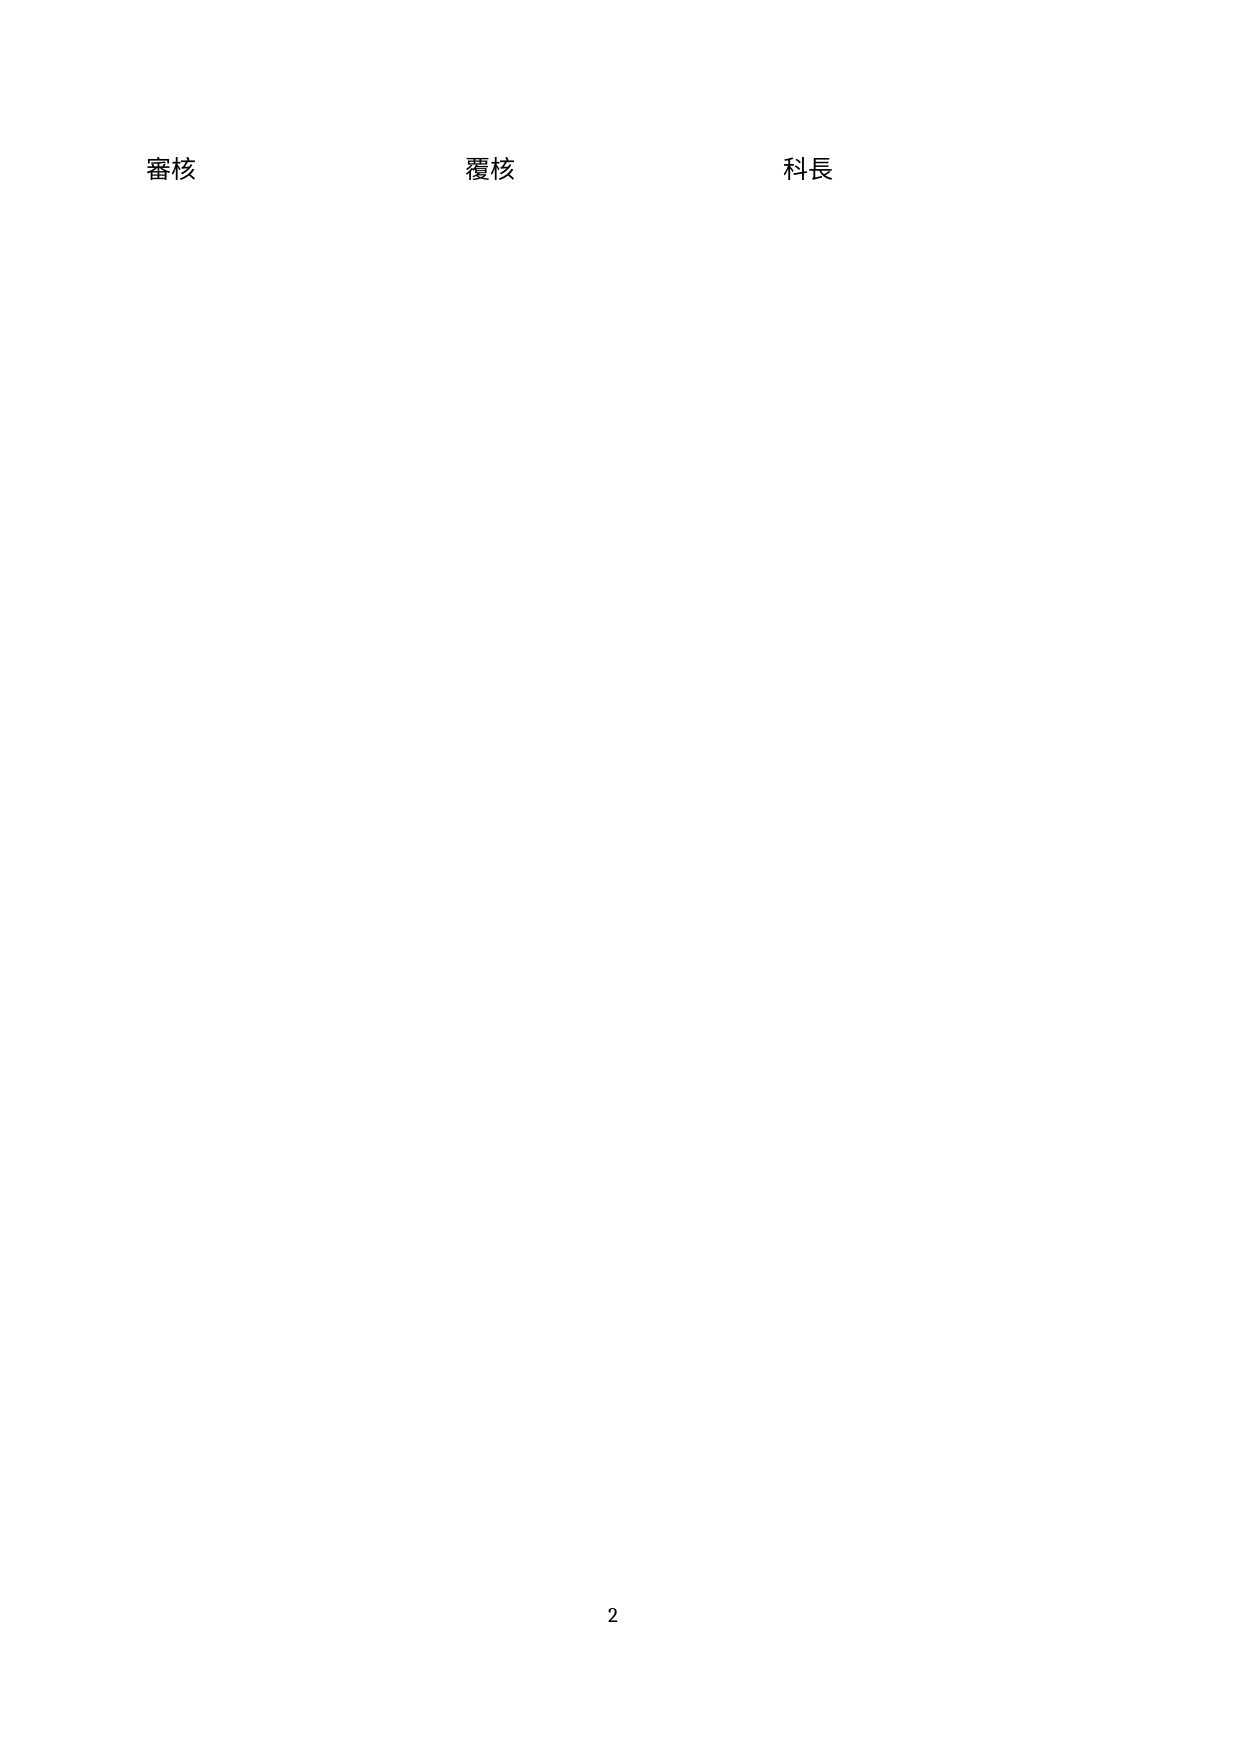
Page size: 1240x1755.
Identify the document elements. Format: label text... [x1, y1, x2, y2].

table_cell [772, 186, 1091, 220]
table_cell [135, 186, 453, 220]
table_header 科長 [772, 150, 1091, 186]
table_cell [454, 186, 772, 220]
table_header 覆核 [454, 150, 772, 186]
table_header 審核 [135, 150, 453, 186]
